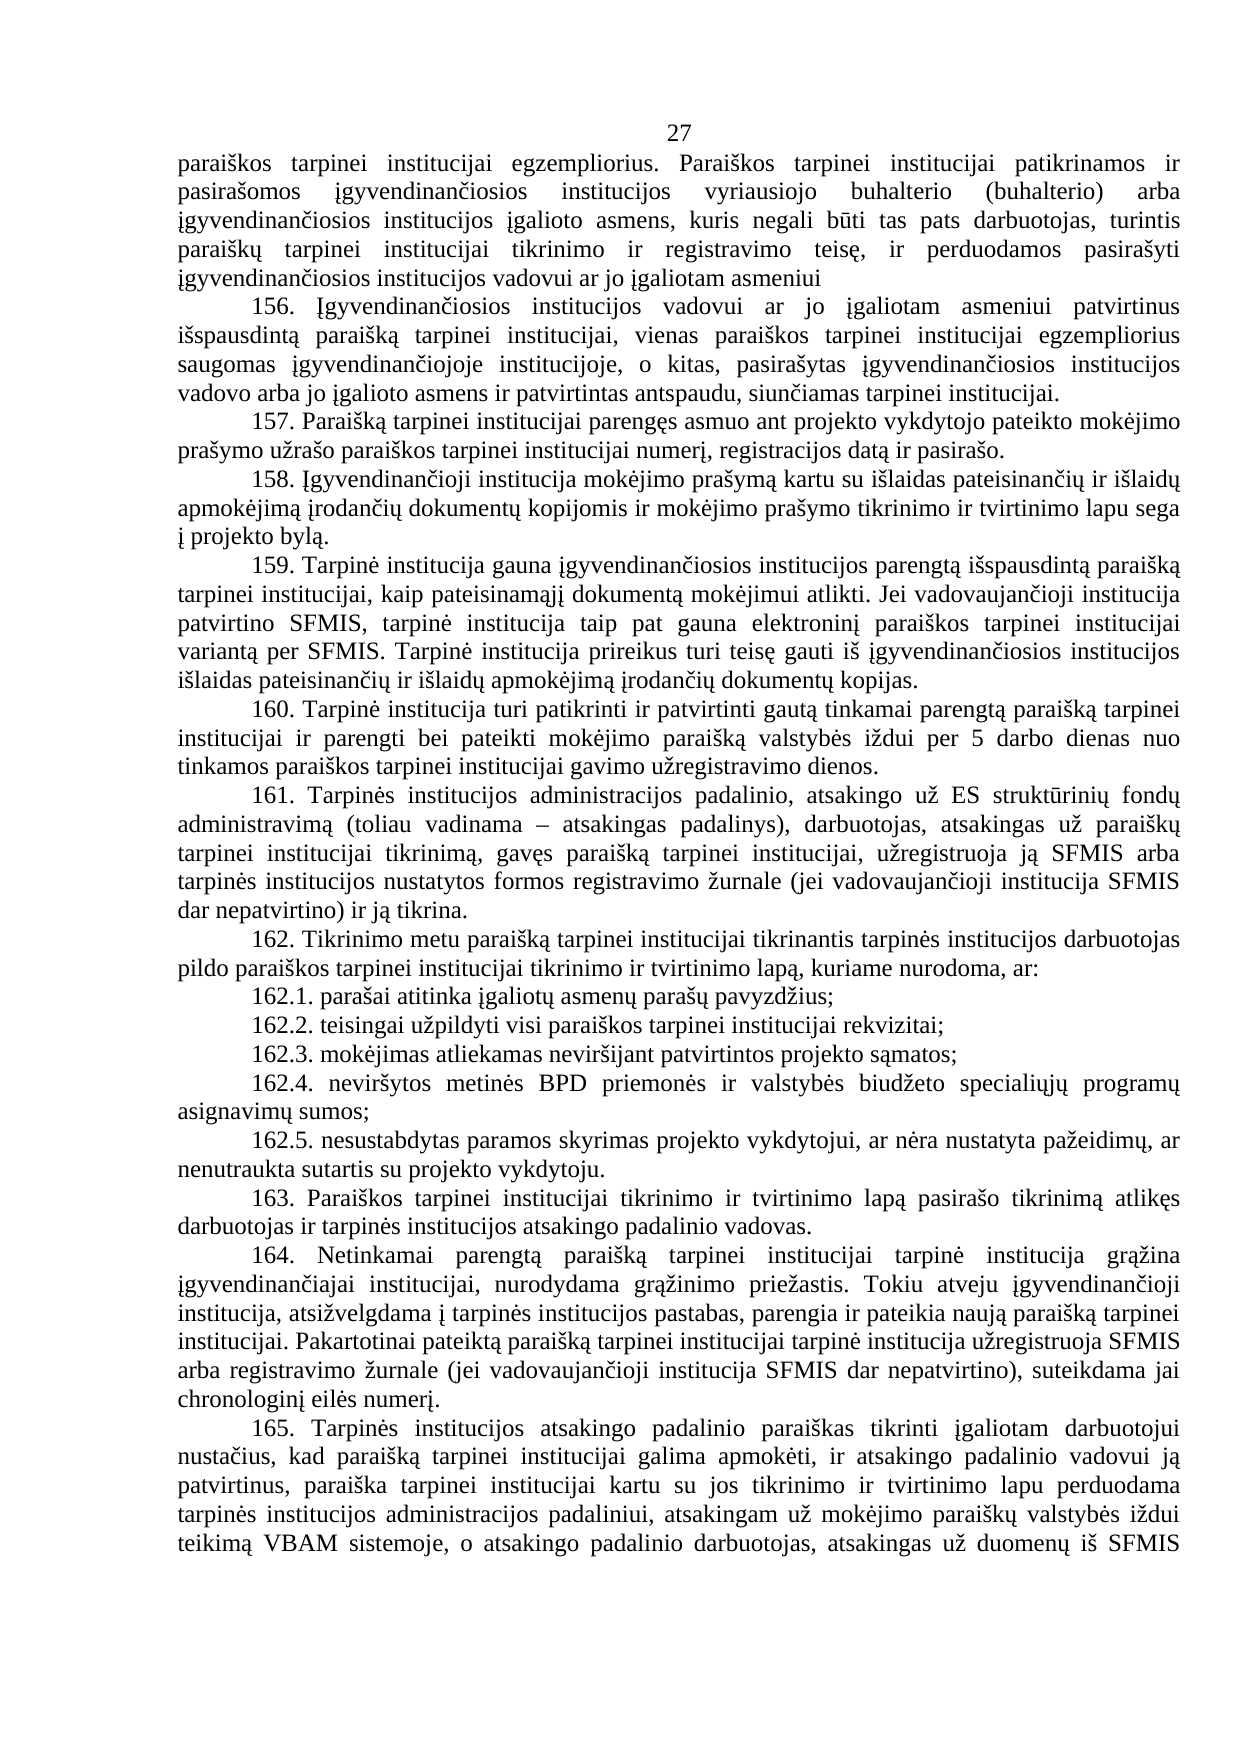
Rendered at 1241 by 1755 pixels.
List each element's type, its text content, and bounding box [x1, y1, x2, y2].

text paraiškos tarpinei institucijai egzempliorius. Paraiškos tarpinei institucijai patikrinamos ir pasirašomos įgyvendinančiosios institucijos vyriausiojo buhalterio (buhalterio) arba įgyvendinančiosios institucijos įgalioto asmens, kuris negali būti tas pats darbuotojas, turintis paraiškų tarpinei institucijai tikrinimo ir registravimo teisę, ir perduodamos pasirašyti įgyvendinančiosios institucijos vadovui ar jo įgaliotam asmeniui [177, 148, 1181, 291]
text 156. Įgyvendinančiosios institucijos vadovui ar jo įgaliotam asmeniui patvirtinus išspausdintą paraišką tarpinei institucijai, vienas paraiškos tarpinei institucijai egzempliorius saugomas įgyvendinančiojoje institucijoje, o kitas, pasirašytas įgyvendinančiosios institucijos vadovo arba jo įgalioto asmens ir patvirtintas antspaudu, siunčiamas tarpinei institucijai. [177, 291, 1181, 406]
text 162.1. parašai atitinka įgaliotų asmenų parašų pavyzdžius; [177, 981, 1181, 1010]
text 162.5. nesustabdytas paramos skyrimas projekto vykdytojui, ar nėra nustatyta pažeidimų, ar nenutraukta sutartis su projekto vykdytoju. [177, 1125, 1181, 1183]
text 161. Tarpinės institucijos administracijos padalinio, atsakingo už ES struktūrinių fondų administravimą (toliau vadinama – atsakingas padalinys), darbuotojas, atsakingas už paraiškų tarpinei institucijai tikrinimą, gavęs paraišką tarpinei institucijai, užregistruoja ją SFMIS arba tarpinės institucijos nustatytos formos registravimo žurnale (jei vadovaujančioji institucija SFMIS dar nepatvirtino) ir ją tikrina. [177, 780, 1181, 924]
text 158. Įgyvendinančioji institucija mokėjimo prašymą kartu su išlaidas pateisinančių ir išlaidų apmokėjimą įrodančių dokumentų kopijomis ir mokėjimo prašymo tikrinimo ir tvirtinimo lapu sega į projekto bylą. [177, 464, 1181, 550]
text 157. Paraišką tarpinei institucijai parengęs asmuo ant projekto vykdytojo pateikto mokėjimo prašymo užrašo paraiškos tarpinei institucijai numerį, registracijos datą ir pasirašo. [177, 406, 1181, 464]
text 160. Tarpinė institucija turi patikrinti ir patvirtinti gautą tinkamai parengtą paraišką tarpinei institucijai ir parengti bei pateikti mokėjimo paraišką valstybės iždui per 5 darbo dienas nuo tinkamos paraiškos tarpinei institucijai gavimo užregistravimo dienos. [177, 694, 1181, 780]
text 165. Tarpinės institucijos atsakingo padalinio paraiškas tikrinti įgaliotam darbuotojui nustačius, kad paraišką tarpinei institucijai galima apmokėti, ir atsakingo padalinio vadovui ją patvirtinus, paraiška tarpinei institucijai kartu su jos tikrinimo ir tvirtinimo lapu perduodama tarpinės institucijos administracijos padaliniui, atsakingam už mokėjimo paraiškų valstybės iždui teikimą VBAM sistemoje, o atsakingo padalinio darbuotojas, atsakingas už duomenų iš SFMIS [177, 1413, 1181, 1556]
text 164. Netinkamai parengtą paraišką tarpinei institucijai tarpinė institucija grąžina įgyvendinančiajai institucijai, nurodydama grąžinimo priežastis. Tokiu atveju įgyvendinančioji institucija, atsižvelgdama į tarpinės institucijos pastabas, parengia ir pateikia naują paraišką tarpinei institucijai. Pakartotinai pateiktą paraišką tarpinei institucijai tarpinė institucija užregistruoja SFMIS arba registravimo žurnale (jei vadovaujančioji institucija SFMIS dar nepatvirtino), suteikdama jai chronologinį eilės numerį. [177, 1240, 1181, 1413]
text 163. Paraiškos tarpinei institucijai tikrinimo ir tvirtinimo lapą pasirašo tikrinimą atlikęs darbuotojas ir tarpinės institucijos atsakingo padalinio vadovas. [177, 1183, 1181, 1240]
text 162.4. neviršytos metinės BPD priemonės ir valstybės biudžeto specialiųjų programų asignavimų sumos; [177, 1068, 1181, 1125]
text 162.2. teisingai užpildyti visi paraiškos tarpinei institucijai rekvizitai; [177, 1010, 1181, 1039]
text 162.3. mokėjimas atliekamas neviršijant patvirtintos projekto sąmatos; [177, 1039, 1181, 1068]
text 159. Tarpinė institucija gauna įgyvendinančiosios institucijos parengtą išspausdintą paraišką tarpinei institucijai, kaip pateisinamąjį dokumentą mokėjimui atlikti. Jei vadovaujančioji institucija patvirtino SFMIS, tarpinė institucija taip pat gauna elektroninį paraiškos tarpinei institucijai variantą per SFMIS. Tarpinė institucija prireikus turi teisę gauti iš įgyvendinančiosios institucijos išlaidas pateisinančių ir išlaidų apmokėjimą įrodančių dokumentų kopijas. [177, 550, 1181, 694]
text 162. Tikrinimo metu paraišką tarpinei institucijai tikrinantis tarpinės institucijos darbuotojas pildo paraiškos tarpinei institucijai tikrinimo ir tvirtinimo lapą, kuriame nurodoma, ar: [177, 924, 1181, 981]
